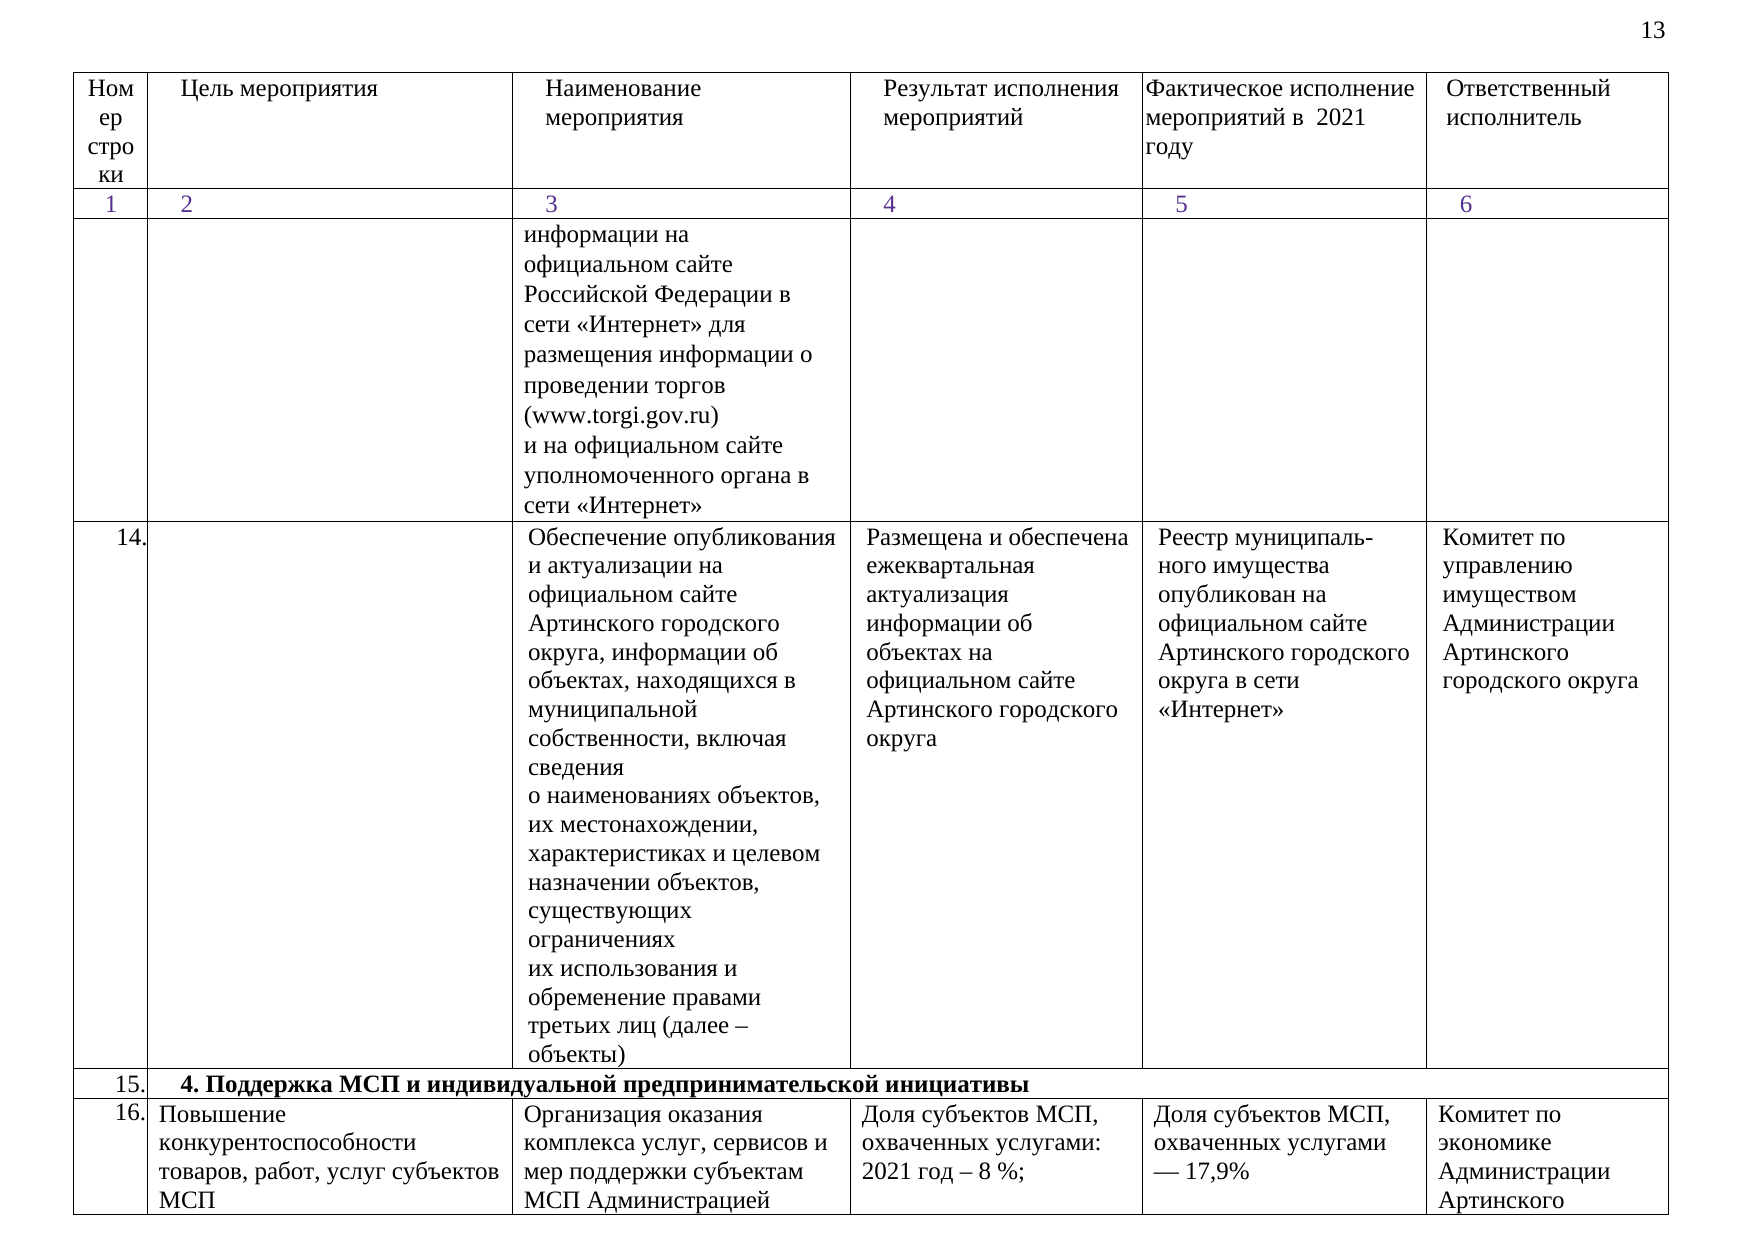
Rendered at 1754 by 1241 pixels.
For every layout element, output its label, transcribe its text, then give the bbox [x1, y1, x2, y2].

table_cell Обеспечение опубликования и актуализации на официальном сайте Артинского городского округа, информации об объектах, находящихся в муниципальной собственности, включая сведения о наименованиях объектов, их местонахождении, характеристиках и целевом назначении объектов, существующих ограничениях их использования и обременение правами третьих лиц (далее – объекты) [513, 522, 850, 1068]
table_cell [1427, 219, 1668, 521]
table_cell 5 [1143, 189, 1426, 218]
table_cell 16. [74, 1099, 147, 1214]
table_cell Реестр муниципаль-ного имущества опубликован на официальном сайте Артинского городского округа в сети «Интернет» [1143, 522, 1426, 1068]
table_cell Комитет по управлению имуществом Администрации Артинского городского округа [1427, 522, 1668, 1068]
table_cell информации на официальном сайте Российской Федерации в сети «Интернет» для размещения информации о проведении торгов (www.torgi.gov.ru) и на официальном сайте уполномоченного органа в сети «Интернет» [513, 219, 850, 521]
table_cell 3 [513, 189, 850, 218]
table_cell Повышение конкурентоспособности товаров, работ, услуг субъектов МСП [148, 1099, 512, 1214]
table_cell Размещена и обеспечена ежеквартальная актуализация информации об объектах на официальном сайте Артинского городского округа [851, 522, 1142, 1068]
table_header Цель мероприятия [148, 73, 512, 188]
table_cell 13. [74, 219, 147, 521]
table_cell 1 [74, 189, 147, 218]
table_header Номер строки [74, 73, 147, 188]
table_cell Организация оказания комплекса услуг, сервисов и мер поддержки субъектам МСП Администрацией [513, 1099, 850, 1214]
table_cell 14. [74, 522, 147, 1068]
table_header Ответственный исполнитель [1427, 73, 1668, 188]
table_cell [1143, 219, 1426, 521]
table_cell Доля субъектов МСП, охваченных услугами: 2021 год – 8 %; [851, 1099, 1142, 1214]
table_cell Создание равных условий доступа к информации о муниципальном имуществе [148, 219, 512, 521]
table_header Фактическое исполнение мероприятий в 2021 году [1143, 73, 1426, 188]
table_cell 6 [1427, 189, 1668, 218]
table_cell 15. [74, 1069, 147, 1098]
table_cell Комитет по экономике Администрации Артинского [1427, 1099, 1668, 1214]
table_header Наименование мероприятия [513, 73, 850, 188]
table_cell [851, 219, 1142, 521]
table_cell 2 [148, 189, 512, 218]
table_cell Доля субъектов МСП, охваченных услугами — 17,9% [1143, 1099, 1426, 1214]
table_cell [148, 522, 512, 1068]
table_cell 4 [851, 189, 1142, 218]
table_cell 4. Поддержка МСП и индивидуальной предпринимательской инициативы [148, 1069, 1668, 1098]
table_header Результат исполнения мероприятий [851, 73, 1142, 188]
